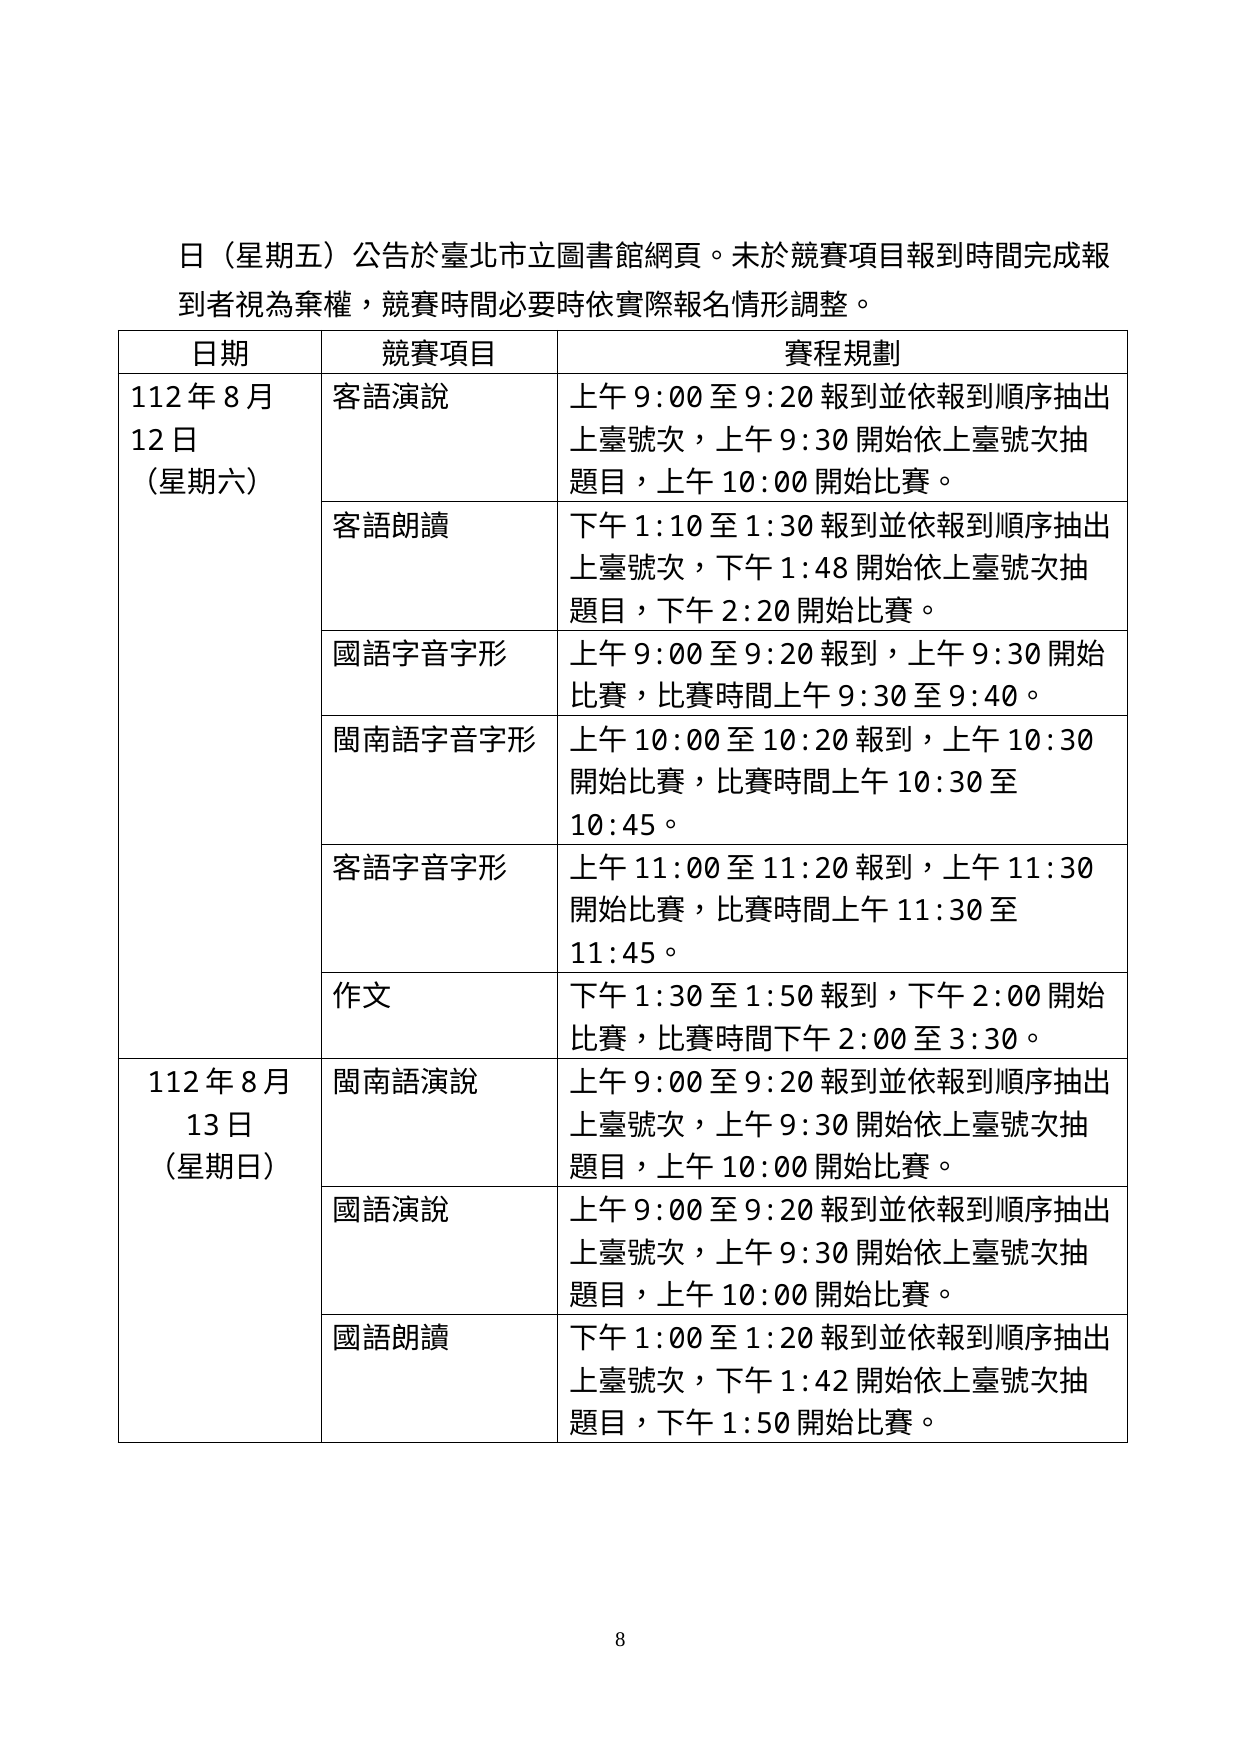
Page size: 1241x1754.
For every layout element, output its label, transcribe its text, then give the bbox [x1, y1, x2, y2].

text 日（星期五）公告於臺北市立圖書館網頁。未於競賽項目報到時間完成報到者視為棄權，競賽時間必要時依實際報名情形調整。 [177, 233, 1122, 323]
table_cell 上午9:00至9:20報到並依報到順序抽出上臺號次，上午9:30開始依上臺號次抽題目，上午10:00開始比賽。 [558, 374, 1127, 501]
table_cell 國語字音字形 [322, 631, 557, 715]
table_cell 上午9:00至9:20報到並依報到順序抽出上臺號次，上午9:30開始依上臺號次抽題目，上午10:00開始比賽。 [558, 1187, 1127, 1314]
table_cell 客語朗讀 [322, 502, 557, 629]
table_cell 下午1:00至1:20報到並依報到順序抽出上臺號次，下午1:42開始依上臺號次抽題目，下午1:50開始比賽。 [558, 1315, 1127, 1442]
table_cell 國語演說 [322, 1187, 557, 1314]
table_cell 上午11:00至11:20報到，上午11:30開始比賽，比賽時間上午11:30至11:45。 [558, 845, 1127, 972]
table_cell 客語演說 [322, 374, 557, 501]
table_cell 閩南語字音字形 [322, 716, 557, 843]
table_cell 作文 [322, 973, 557, 1058]
table_header 日期 [119, 331, 321, 373]
table_cell 上午9:00至9:20報到並依報到順序抽出上臺號次，上午9:30開始依上臺號次抽題目，上午10:00開始比賽。 [558, 1059, 1127, 1186]
table_cell 上午10:00至10:20報到，上午10:30開始比賽，比賽時間上午10:30至10:45。 [558, 716, 1127, 843]
table_header 競賽項目 [322, 331, 557, 373]
table_cell 客語字音字形 [322, 845, 557, 972]
table_cell 下午1:30至1:50報到，下午2:00開始比賽，比賽時間下午2:00至3:30。 [558, 973, 1127, 1058]
table_cell 國語朗讀 [322, 1315, 557, 1442]
table_cell 112年8月13日 （星期日） [119, 1059, 321, 1442]
table_cell 閩南語演說 [322, 1059, 557, 1186]
table_cell 下午1:10至1:30報到並依報到順序抽出上臺號次，下午1:48開始依上臺號次抽題目，下午2:20開始比賽。 [558, 502, 1127, 629]
table_header 賽程規劃 [558, 331, 1127, 373]
table_cell 112年8月12日 （星期六） [119, 374, 321, 1058]
table_cell 上午9:00至9:20報到，上午9:30開始比賽，比賽時間上午9:30至9:40。 [558, 631, 1127, 715]
